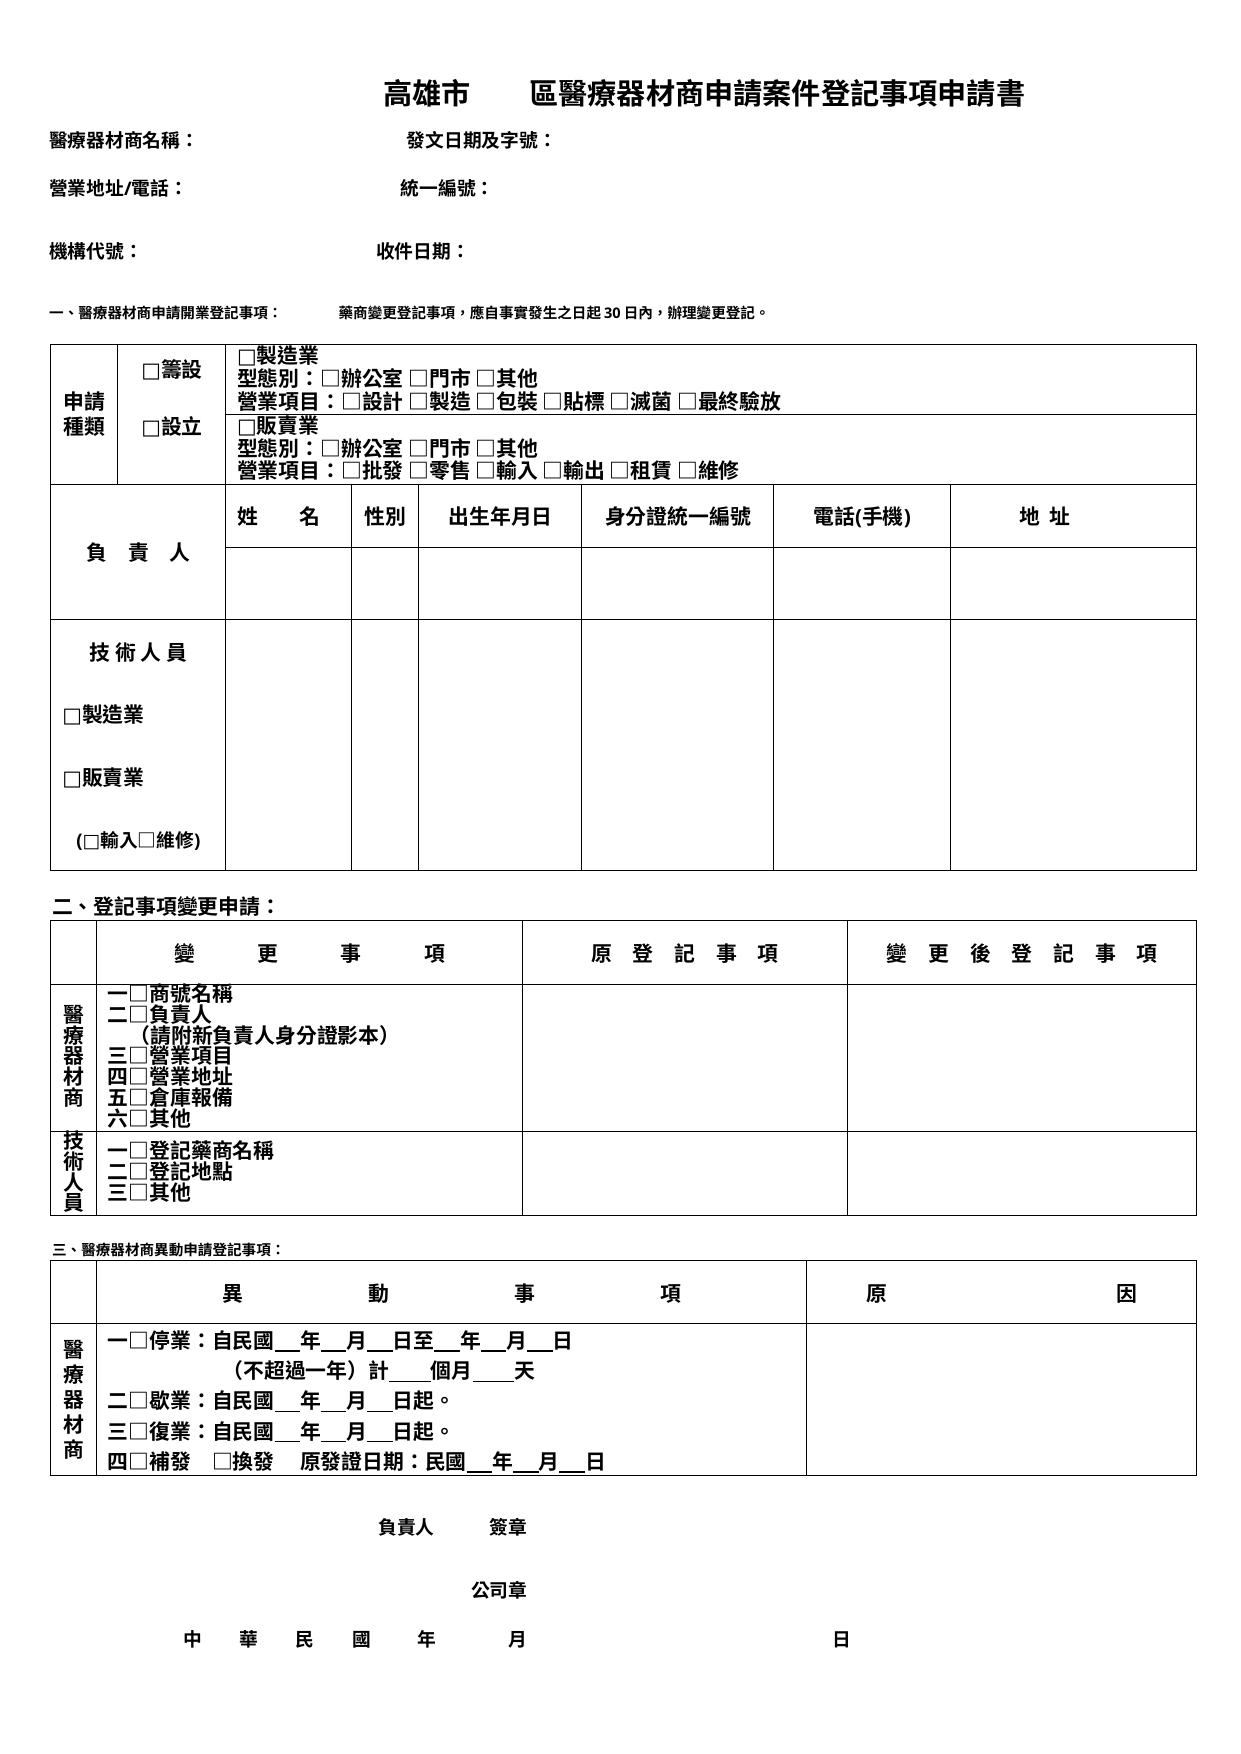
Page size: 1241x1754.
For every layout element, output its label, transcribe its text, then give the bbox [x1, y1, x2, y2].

table_header 申請種類 [51, 345, 117, 483]
text 高雄市 區醫療器材商申請案件登記事項申請書 [183, 70, 1181, 113]
table_cell [774, 548, 950, 619]
text 負責人 簽章 [183, 1495, 1181, 1558]
table_cell 一□商號名稱 二□負責人 （請附新負責人身分證影本） 三□營業項目 四□營業地址 五□倉庫報備 六□其他 [97, 985, 522, 1131]
table_cell [848, 985, 1196, 1131]
table_cell 技 術 人 員 □製造業 □販賣業 (□輸入□維修) [51, 620, 225, 870]
table_header 變 更 事 項 [97, 921, 522, 984]
table_cell [848, 1132, 1196, 1215]
table_cell [951, 620, 1196, 870]
text 機構代號： 收件日期： [49, 219, 1181, 281]
table_cell 出生年月日 [419, 485, 581, 547]
table_cell [352, 620, 418, 870]
table_cell [807, 1324, 1196, 1475]
table_cell 技術人員 [51, 1132, 96, 1215]
text 中 華 民 國 年 月 日 [183, 1620, 1181, 1653]
table_cell 性別 [352, 485, 418, 547]
table_cell [226, 548, 351, 619]
table_cell [226, 620, 351, 870]
table_cell [419, 620, 581, 870]
table_cell [419, 548, 581, 619]
table_cell 姓 名 [226, 485, 351, 547]
text 三、醫療器材商異動申請登記事項： [52, 1235, 1181, 1260]
table_cell 醫療器材商 [51, 1324, 96, 1475]
table_cell 一□停業：自民國 年 月 日至 年 月 日 （不超過一年）計 個月 天 二□歇業：自民國 年 月 日起。 三□復業：自民國 年 月 日起。 四□補發 □換發 原發證日期：民國 年 月 日 [97, 1324, 806, 1475]
text 營業地址/電話： 統一編號： [49, 156, 1181, 219]
table_cell [523, 985, 847, 1131]
table_cell 醫療器材商 [51, 985, 96, 1131]
table_cell 地 址 [951, 485, 1196, 547]
table_cell 電話(手機) [774, 485, 950, 547]
table_header □籌設 □設立 [118, 345, 225, 483]
table_cell [582, 548, 773, 619]
text 醫療器材商名稱： 發文日期及字號： [49, 113, 1181, 156]
table_header [51, 921, 96, 984]
text 二、登記事項變更申請： [52, 890, 1181, 920]
text 公司章 [183, 1558, 1181, 1620]
table_header 異 動 事 項 [97, 1261, 806, 1323]
table_cell [523, 1132, 847, 1215]
table_cell [774, 620, 950, 870]
table_cell 負 責 人 [51, 485, 225, 619]
table_header □製造業 型態別：□辦公室 □門市 □其他 營業項目：□設計 □製造 □包裝 □貼標 □滅菌 □最終驗放 [226, 345, 1196, 414]
table_cell □販賣業 型態別：□辦公室 □門市 □其他 營業項目：□批發 □零售 □輸入 □輸出 □租賃 □維修 [226, 415, 1196, 483]
table_cell 一□登記藥商名稱 二□登記地點 三□其他 [97, 1132, 522, 1215]
table_header [51, 1261, 96, 1323]
table_header 原 登 記 事 項 [523, 921, 847, 984]
table_header 原 因 [807, 1261, 1196, 1323]
table_header 變 更 後 登 記 事 項 [848, 921, 1196, 984]
table_cell 身分證統一編號 [582, 485, 773, 547]
table_cell [582, 620, 773, 870]
text 一、醫療器材商申請開業登記事項： 藥商變更登記事項，應自事實發生之日起30日內，辦理變更登記。 [49, 281, 1181, 344]
table_cell [352, 548, 418, 619]
table_cell [951, 548, 1196, 619]
